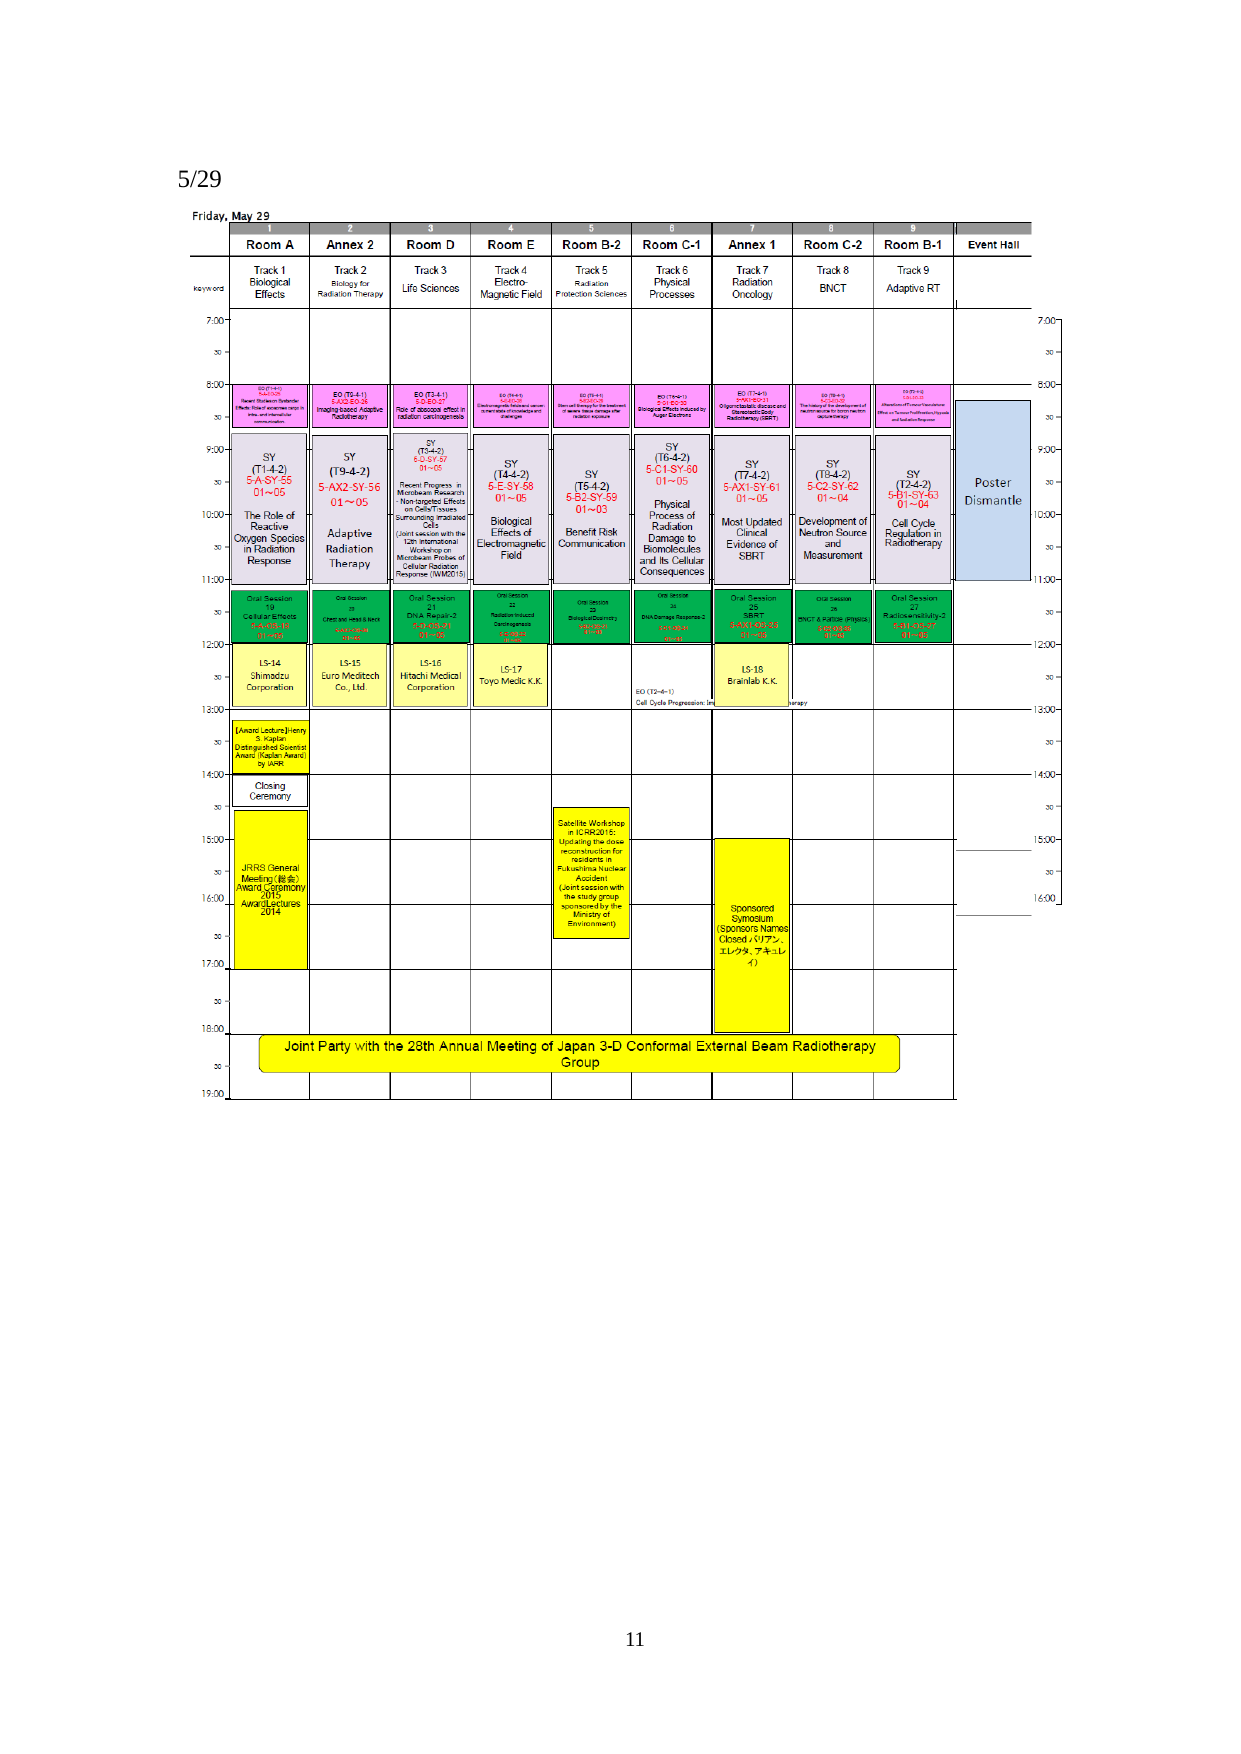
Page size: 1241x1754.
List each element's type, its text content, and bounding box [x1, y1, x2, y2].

text 5/29 [177, 160, 1092, 198]
